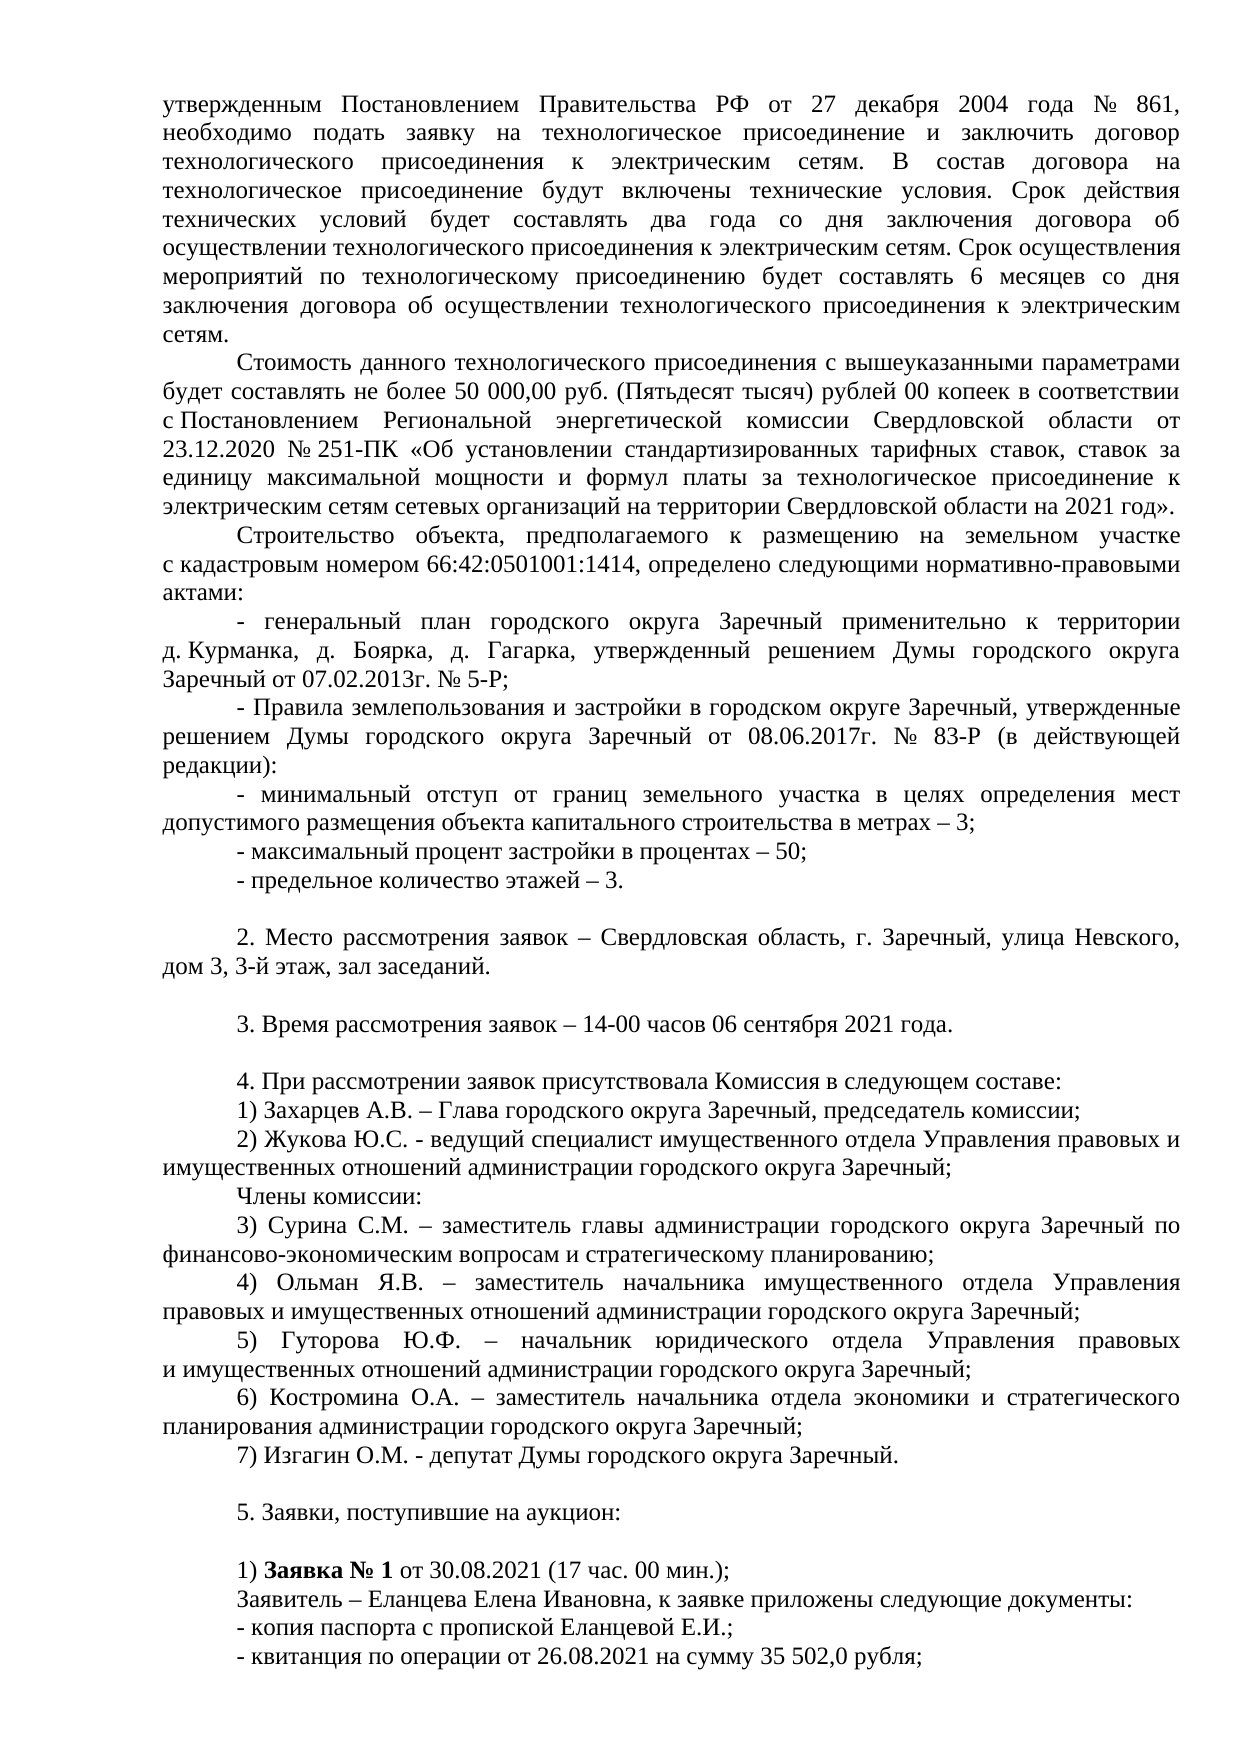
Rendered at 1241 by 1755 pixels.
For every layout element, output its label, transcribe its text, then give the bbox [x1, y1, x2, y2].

text Члены комиссии: [162, 1181, 1181, 1210]
text - максимальный процент застройки в процентах – 50; [162, 836, 1181, 865]
text утвержденным Постановлением Правительства РФ от 27 декабря 2004 года № 861, необходимо подать заявку на технологическое присоединение и заключить договор технологического присоединения к электрическим сетям. В состав договора на технологическое присоединение будут включены технические условия. Срок действия технических условий будет составлять два года со дня заключения договора об осуществлении технологического присоединения к электрическим сетям. Срок осуществления мероприятий по технологическому присоединению будет составлять 6 месяцев со дня заключения договора об осуществлении технологического присоединения к электрическим сетям. [162, 89, 1181, 347]
text 1) Захарцев А.В. – Глава городского округа Заречный, председатель комиссии; [162, 1095, 1181, 1124]
text Строительство объекта, предполагаемого к размещению на земельном участке с кадастровым номером 66:42:0501001:1414, определено следующими нормативно-правовыми актами: [162, 520, 1181, 606]
text 3) Сурина С.М. – заместитель главы администрации городского округа Заречный по финансово-экономическим вопросам и стратегическому планированию; [162, 1210, 1181, 1267]
text Стоимость данного технологического присоединения с вышеуказанными параметрами будет составлять не более 50 000,00 руб. (Пятьдесят тысяч) рублей 00 копеек в соответствии с Постановлением Региональной энергетической комиссии Свердловской области от 23.12.2020 № 251-ПК «Об установлении стандартизированных тарифных ставок, ставок за единицу максимальной мощности и формул платы за технологическое присоединение к электрическим сетям сетевых организаций на территории Свердловской области на 2021 год». [162, 347, 1181, 520]
text 2. Место рассмотрения заявок – Свердловская область, г. Заречный, улица Невского, дом 3, 3-й этаж, зал заседаний. [162, 922, 1181, 980]
text 4) Ольман Я.В. – заместитель начальника имущественного отдела Управления правовых и имущественных отношений администрации городского округа Заречный; [162, 1267, 1181, 1325]
text 5) Гуторова Ю.Ф. – начальник юридического отдела Управления правовых и имущественных отношений администрации городского округа Заречный; [162, 1325, 1181, 1382]
text - генеральный план городского округа Заречный применительно к территории д. Курманка, д. Боярка, д. Гагарка, утвержденный решением Думы городского округа Заречный от 07.02.2013г. № 5-Р; [162, 606, 1181, 692]
text - квитанция по операции от 26.08.2021 на сумму 35 502,0 рубля; [162, 1641, 1181, 1670]
text 7) Изгагин О.М. - депутат Думы городского округа Заречный. [162, 1440, 1181, 1469]
text 5. Заявки, поступившие на аукцион: [162, 1497, 1181, 1526]
text - Правила землепользования и застройки в городском округе Заречный, утвержденные решением Думы городского округа Заречный от 08.06.2017г. № 83-Р (в действующей редакции): [162, 692, 1181, 779]
text 2) Жукова Ю.С. - ведущий специалист имущественного отдела Управления правовых и имущественных отношений администрации городского округа Заречный; [162, 1124, 1181, 1181]
text Заявитель – Еланцева Елена Ивановна, к заявке приложены следующие документы: [162, 1584, 1181, 1612]
text - предельное количество этажей – 3. [162, 865, 1181, 894]
text 4. При рассмотрении заявок присутствовала Комиссия в следующем составе: [162, 1066, 1181, 1095]
text - минимальный отступ от границ земельного участка в целях определения мест допустимого размещения объекта капитального строительства в метрах – 3; [162, 779, 1181, 836]
text 6) Костромина О.А. – заместитель начальника отдела экономики и стратегического планирования администрации городского округа Заречный; [162, 1382, 1181, 1440]
text - копия паспорта с пропиской Еланцевой Е.И.; [162, 1612, 1181, 1641]
text 3. Время рассмотрения заявок – 14-00 часов 06 сентября 2021 года. [162, 1009, 1181, 1037]
text 1) Заявка № 1 от 30.08.2021 (17 час. 00 мин.); [162, 1555, 1181, 1584]
